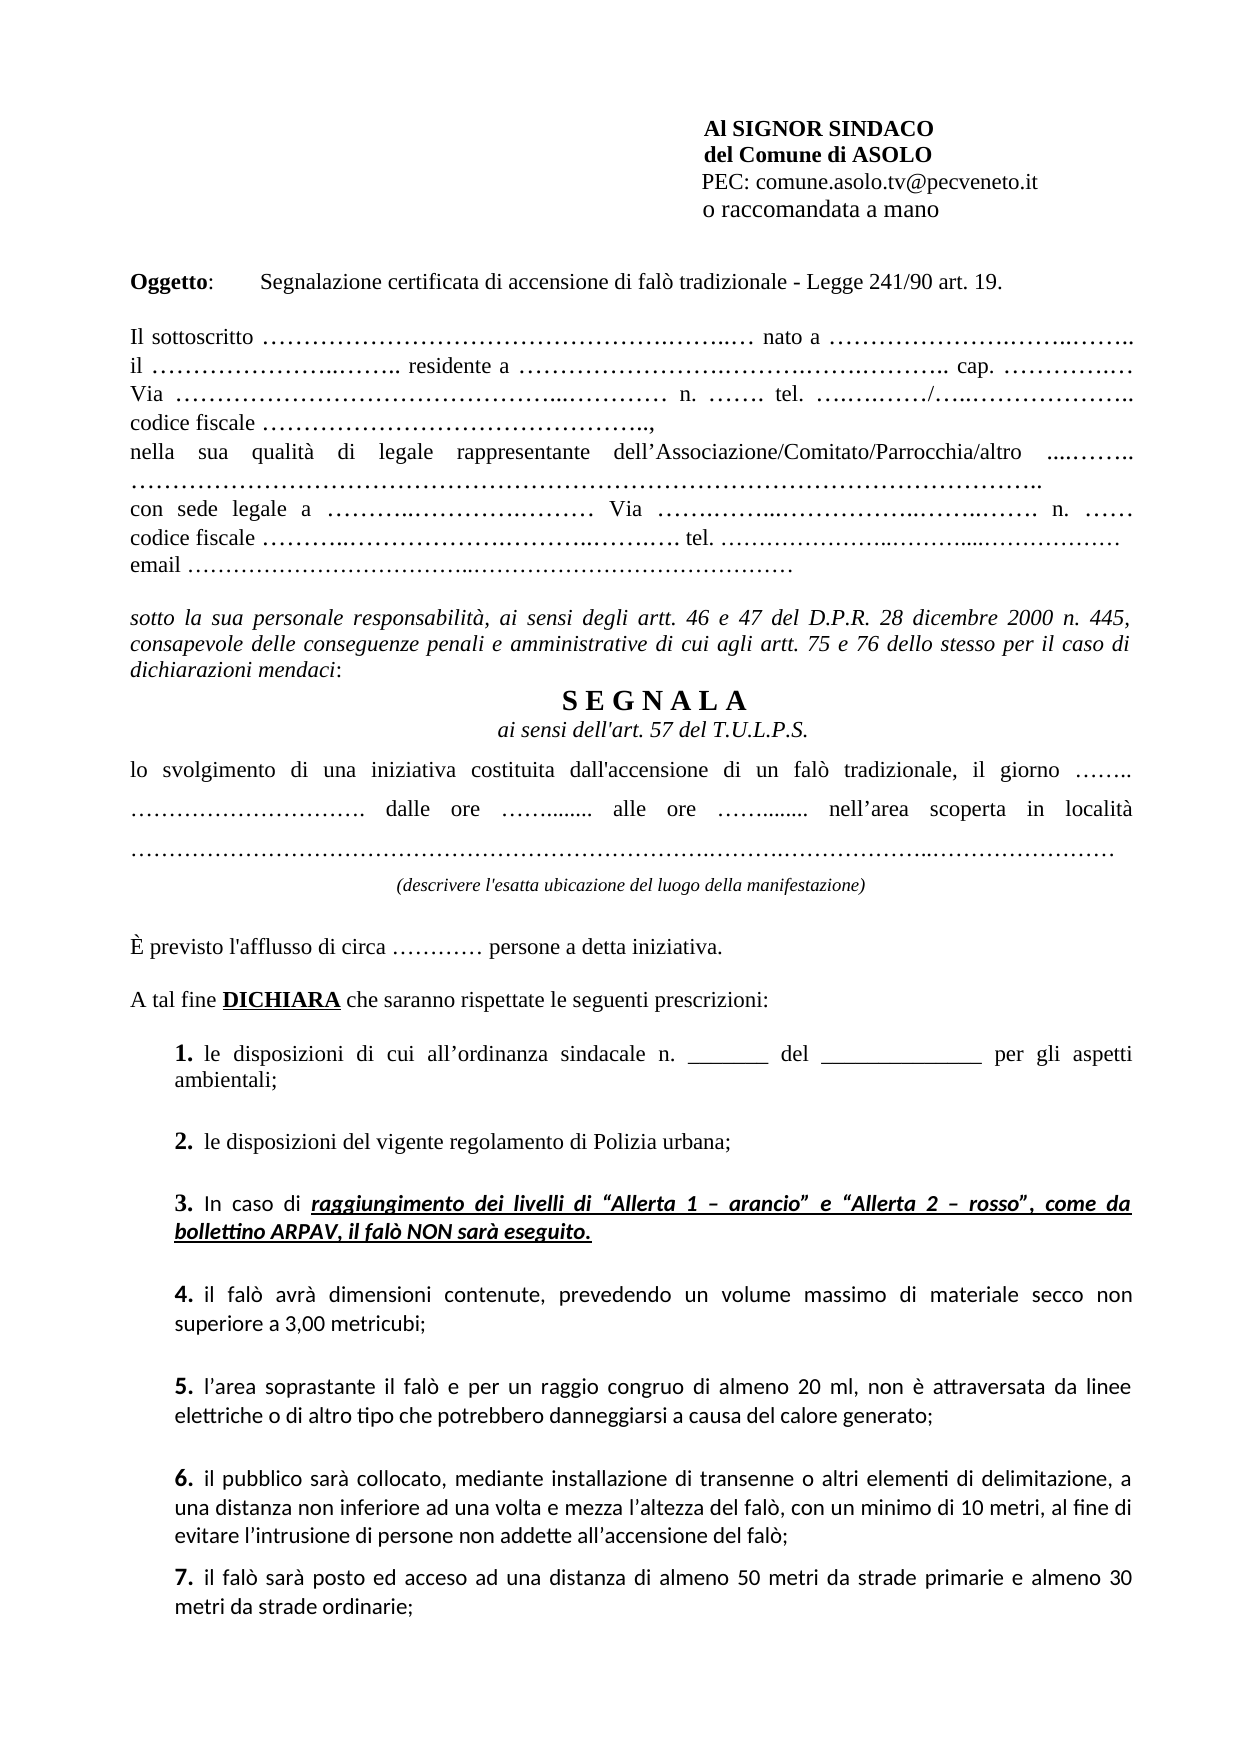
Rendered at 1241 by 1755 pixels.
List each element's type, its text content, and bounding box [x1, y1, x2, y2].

list il pubblico sarà collocato, mediante installazione di transenne o altri elementi di delimitazione, a una distanza non inferiore ad una volta e mezza l’altezza del falò, con un minimo di 10 metri, al fine di evitare l’intrusione di persone non addette all’accensione del falò; [174, 1462, 1134, 1549]
text (descrivere l'esatta ubicazione del luogo della manifestazione) [130, 874, 1134, 896]
text S E G N A L A [174, 683, 1134, 716]
table_cell [215, 223, 1049, 242]
text A tal fine DICHIARA che saranno rispettate le seguenti prescrizioni: [130, 986, 1134, 1012]
text sotto la sua personale responsabilità, ai sensi degli artt. 46 e 47 del D.P.R. 28 dicembre 2000 n. 445, consapevole delle conseguenze penali e amministrative di cui agli artt. 75 e 76 dello stesso per il caso di dichiarazioni mendaci: [130, 604, 1134, 683]
list In caso di raggiungimento dei livelli di “Allerta 1 – arancio” e “Allerta 2 – rosso”, come da bollettino ARPAV, il falò NON sarà eseguito. [174, 1188, 1134, 1245]
text lo svolgimento di una iniziativa costituita dall'accensione di un falò tradizionale, il giorno ……..…………………………. dalle ore ……........ alle ore ……........ nell’area scoperta in località ………………………………………………………………….……….………………..…………………… [130, 756, 1134, 861]
list le disposizioni di cui all’ordinanza sindacale n. _______ del ______________ per gli aspetti ambientali; [174, 1038, 1134, 1093]
list l’area soprastante il falò e per un raggio congruo di almeno 20 ml, non è attraversata da linee elettriche o di altro tipo che potrebbero danneggiarsi a causa del calore generato; [174, 1370, 1134, 1429]
text Il sottoscritto ………………………………………….……..… nato a ………………….……..…….. il …………………..…….. residente a …………………….……….…….……….. cap. ………….… Via ………………………………………...………… n. ……. tel. ….….……/…..……………….. codice fiscale ……………………………………….., [130, 321, 1134, 436]
list le disposizioni del vigente regolamento di Polizia urbana; [174, 1126, 1134, 1155]
text nella sua qualità di legale rappresentante dell’Associazione/Comitato/Parrocchia/altro ....……..……………………………………………………………………………………………….. con sede legale a ………..………….……… Via …….……...……………..……..……. n. …… codice fiscale ………..……………….………..…….…. tel. …………………..………....……………… [130, 436, 1134, 551]
text ai sensi dell'art. 57 del T.U.L.P.S. [174, 716, 1134, 743]
list il falò avrà dimensioni contenute, prevedendo un volume massimo di materiale secco non superiore a 3,00 metricubi; [174, 1278, 1134, 1337]
text email ………………………………..…………………………………… [130, 551, 1134, 577]
list il falò sarà posto ed acceso ad una distanza di almeno 50 metri da strade primarie e almeno 30 metri da strade ordinarie; [174, 1561, 1134, 1620]
table_header Al SIGNOR SINDACO del Comune di ASOLO PEC: comune.asolo.tv@pecveneto.it o raccomandata a mano [215, 89, 1049, 223]
text Oggetto: Segnalazione certificata di accensione di falò tradizionale - Legge 241/90 art. 19. [130, 268, 1134, 295]
text È previsto l'afflusso di circa ………… persone a detta iniziativa. [130, 933, 1134, 959]
